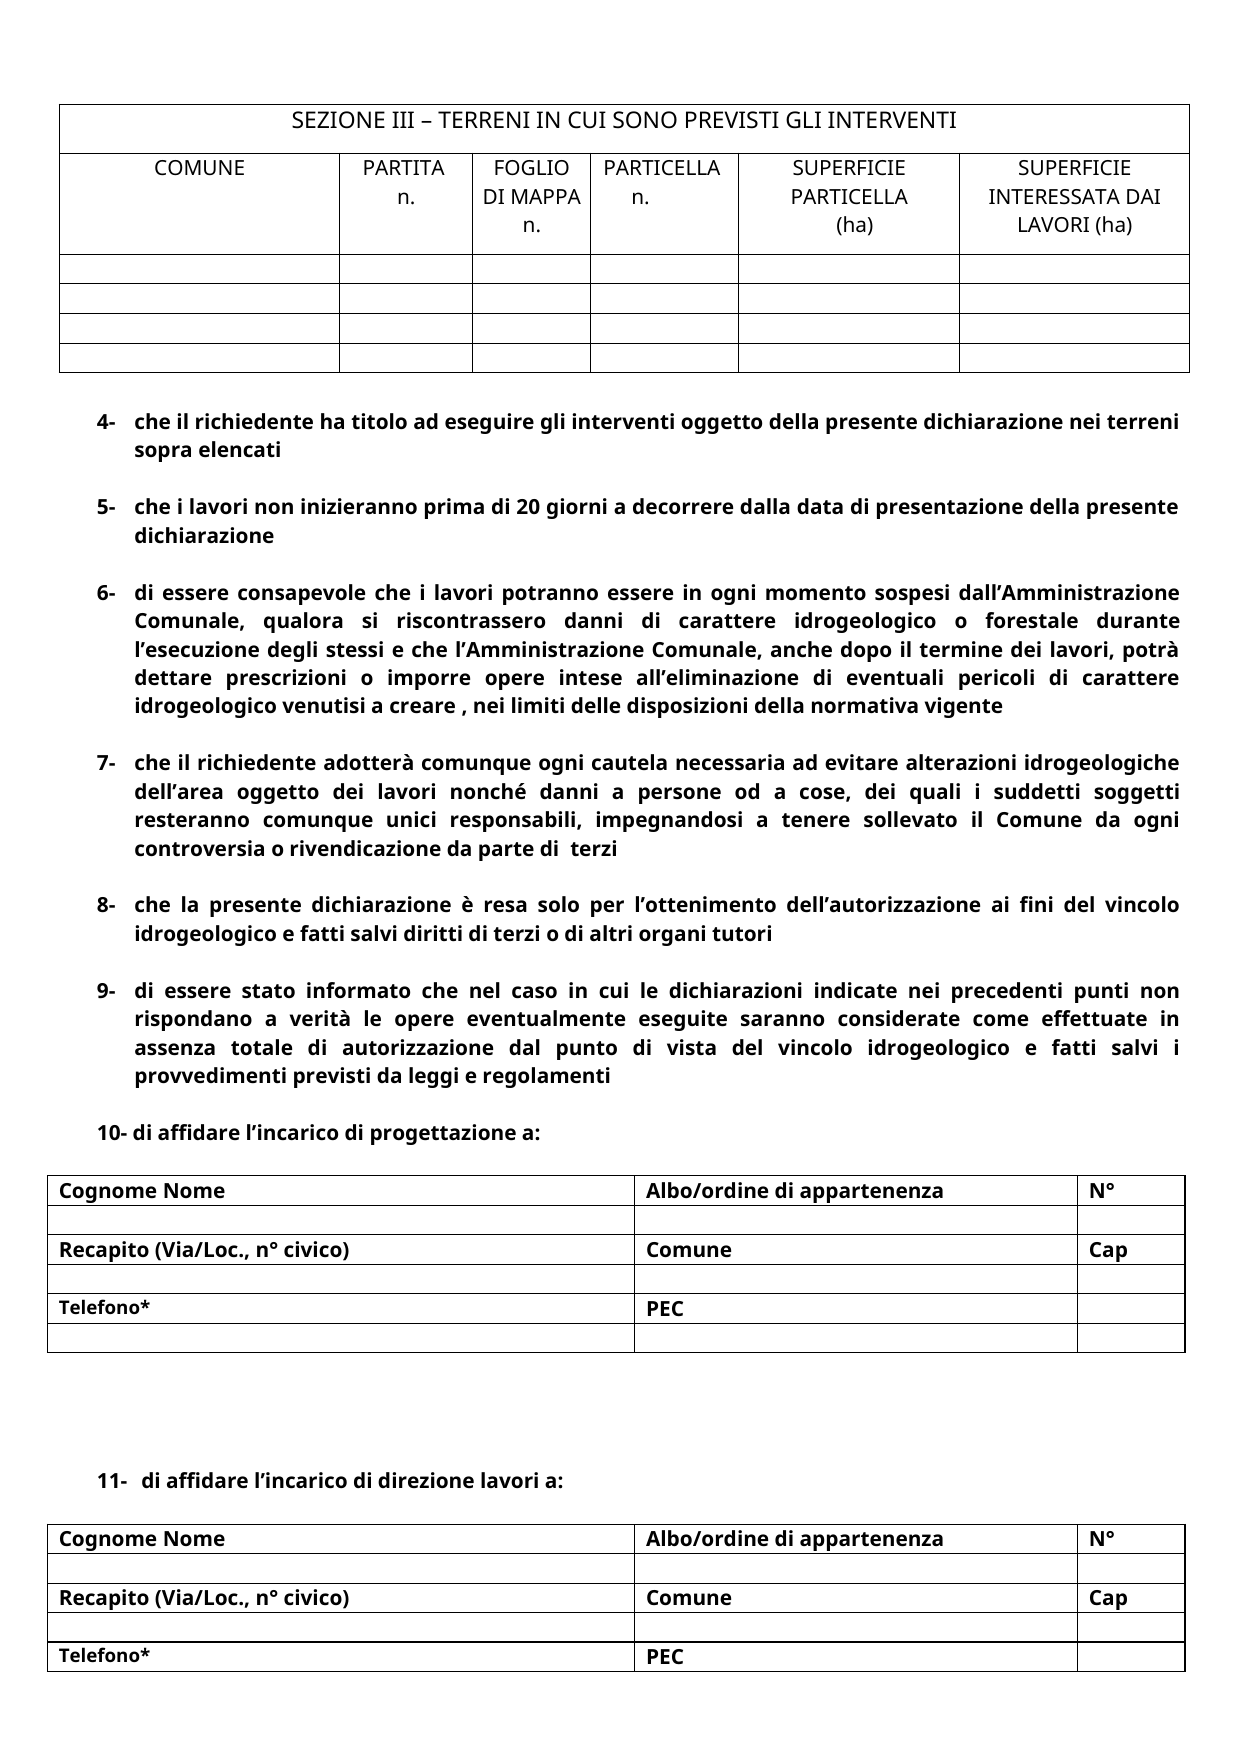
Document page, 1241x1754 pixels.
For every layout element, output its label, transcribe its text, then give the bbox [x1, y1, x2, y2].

table_cell [48, 1613, 634, 1641]
table_cell PEC [635, 1294, 1077, 1322]
list che i lavori non inizieranno prima di 20 giorni a decorrere dalla data di presentazione della presente dichiarazione [97, 492, 1181, 549]
table_cell [635, 1265, 1077, 1293]
table_cell SUPERFICIE PARTICELLA (ha) [739, 154, 959, 254]
table_cell Comune [635, 1584, 1077, 1612]
list di essere consapevole che i lavori potranno essere in ogni momento sospesi dall’Amministrazione Comunale, qualora si riscontrassero danni di carattere idrogeologico o forestale durante l’esecuzione degli stessi e che l’Amministrazione Comunale, anche dopo il termine dei lavori, potrà dettare prescrizioni o imporre opere intese all’eliminazione di eventuali pericoli di carattere idrogeologico venutisi a creare , nei limiti delle disposizioni della normativa vigente [97, 578, 1181, 720]
table_cell [60, 344, 339, 372]
table_cell [340, 344, 472, 372]
table_cell [739, 284, 959, 313]
table_cell [340, 255, 472, 283]
table_cell PARTICELLA n. [591, 154, 738, 254]
table_cell [473, 344, 590, 372]
table_cell SUPERFICIE INTERESSATA DAI LAVORI (ha) [960, 154, 1189, 254]
table_header Cognome Nome [48, 1176, 634, 1204]
table_cell [1078, 1324, 1184, 1352]
table_cell [60, 255, 339, 283]
table_cell [60, 284, 339, 313]
table_cell [960, 255, 1189, 283]
table_cell [739, 255, 959, 283]
table_cell [960, 284, 1189, 313]
table_cell [960, 314, 1189, 342]
table_cell [739, 314, 959, 342]
table_cell [473, 255, 590, 283]
table_header Albo/ordine di appartenenza [635, 1525, 1077, 1553]
table_cell [340, 284, 472, 313]
table_cell [473, 314, 590, 342]
table_cell [591, 344, 738, 372]
table_header N° [1078, 1525, 1184, 1553]
table_cell [1078, 1643, 1184, 1671]
table_cell Recapito (Via/Loc., n° civico) [48, 1584, 634, 1612]
table_cell [635, 1206, 1077, 1234]
table_cell [1078, 1613, 1184, 1641]
text 10- di affidare l’incarico di progettazione a: [97, 1118, 1181, 1147]
table_header Albo/ordine di appartenenza [635, 1176, 1077, 1204]
table_cell [635, 1324, 1077, 1352]
table_cell [739, 344, 959, 372]
table_cell PEC [635, 1643, 1077, 1671]
table_cell [340, 314, 472, 342]
table_cell [1078, 1206, 1184, 1234]
list di essere stato informato che nel caso in cui le dichiarazioni indicate nei precedenti punti non rispondano a verità le opere eventualmente eseguite saranno considerate come effettuate in assenza totale di autorizzazione dal punto di vista del vincolo idrogeologico e fatti salvi i provvedimenti previsti da leggi e regolamenti [97, 976, 1181, 1090]
table_cell [1078, 1554, 1184, 1582]
table_cell [591, 255, 738, 283]
list che la presente dichiarazione è resa solo per l’ottenimento dell’autorizzazione ai fini del vincolo idrogeologico e fatti salvi diritti di terzi o di altri organi tutori [97, 891, 1181, 947]
table_cell [635, 1554, 1077, 1582]
table_cell [1078, 1265, 1184, 1293]
table_header N° [1078, 1176, 1184, 1204]
table_cell [48, 1265, 634, 1293]
table_cell [48, 1324, 634, 1352]
table_cell [960, 344, 1189, 372]
table_cell Telefono* [48, 1643, 634, 1671]
table_cell FOGLIO DI MAPPA n. [473, 154, 590, 254]
table_cell [60, 314, 339, 342]
table_cell [1078, 1294, 1184, 1322]
table_header Cognome Nome [48, 1525, 634, 1553]
table_cell [48, 1554, 634, 1582]
table_cell [48, 1206, 634, 1234]
table_cell Cap [1078, 1235, 1184, 1263]
table_cell [635, 1613, 1077, 1641]
table_cell [591, 314, 738, 342]
list che il richiedente adotterà comunque ogni cautela necessaria ad evitare alterazioni idrogeologiche dell’area oggetto dei lavori nonché danni a persone od a cose, dei quali i suddetti soggetti resteranno comunque unici responsabili, impegnandosi a tenere sollevato il Comune da ogni controversia o rivendicazione da parte di terzi [97, 748, 1181, 862]
list che il richiedente ha titolo ad eseguire gli interventi oggetto della presente dichiarazione nei terreni sopra elencati [97, 407, 1181, 464]
table_cell [473, 284, 590, 313]
table_cell Telefono* [48, 1294, 634, 1322]
table_cell COMUNE [60, 154, 339, 254]
table_cell PARTITA n. [340, 154, 472, 254]
table_header SEZIONE III – TERRENI IN CUI SONO PREVISTI GLI INTERVENTI [60, 105, 1189, 152]
table_cell Comune [635, 1235, 1077, 1263]
table_cell Recapito (Via/Loc., n° civico) [48, 1235, 634, 1263]
table_cell Cap [1078, 1584, 1184, 1612]
table_cell [591, 284, 738, 313]
list di affidare l’incarico di direzione lavori a: [97, 1467, 1181, 1495]
